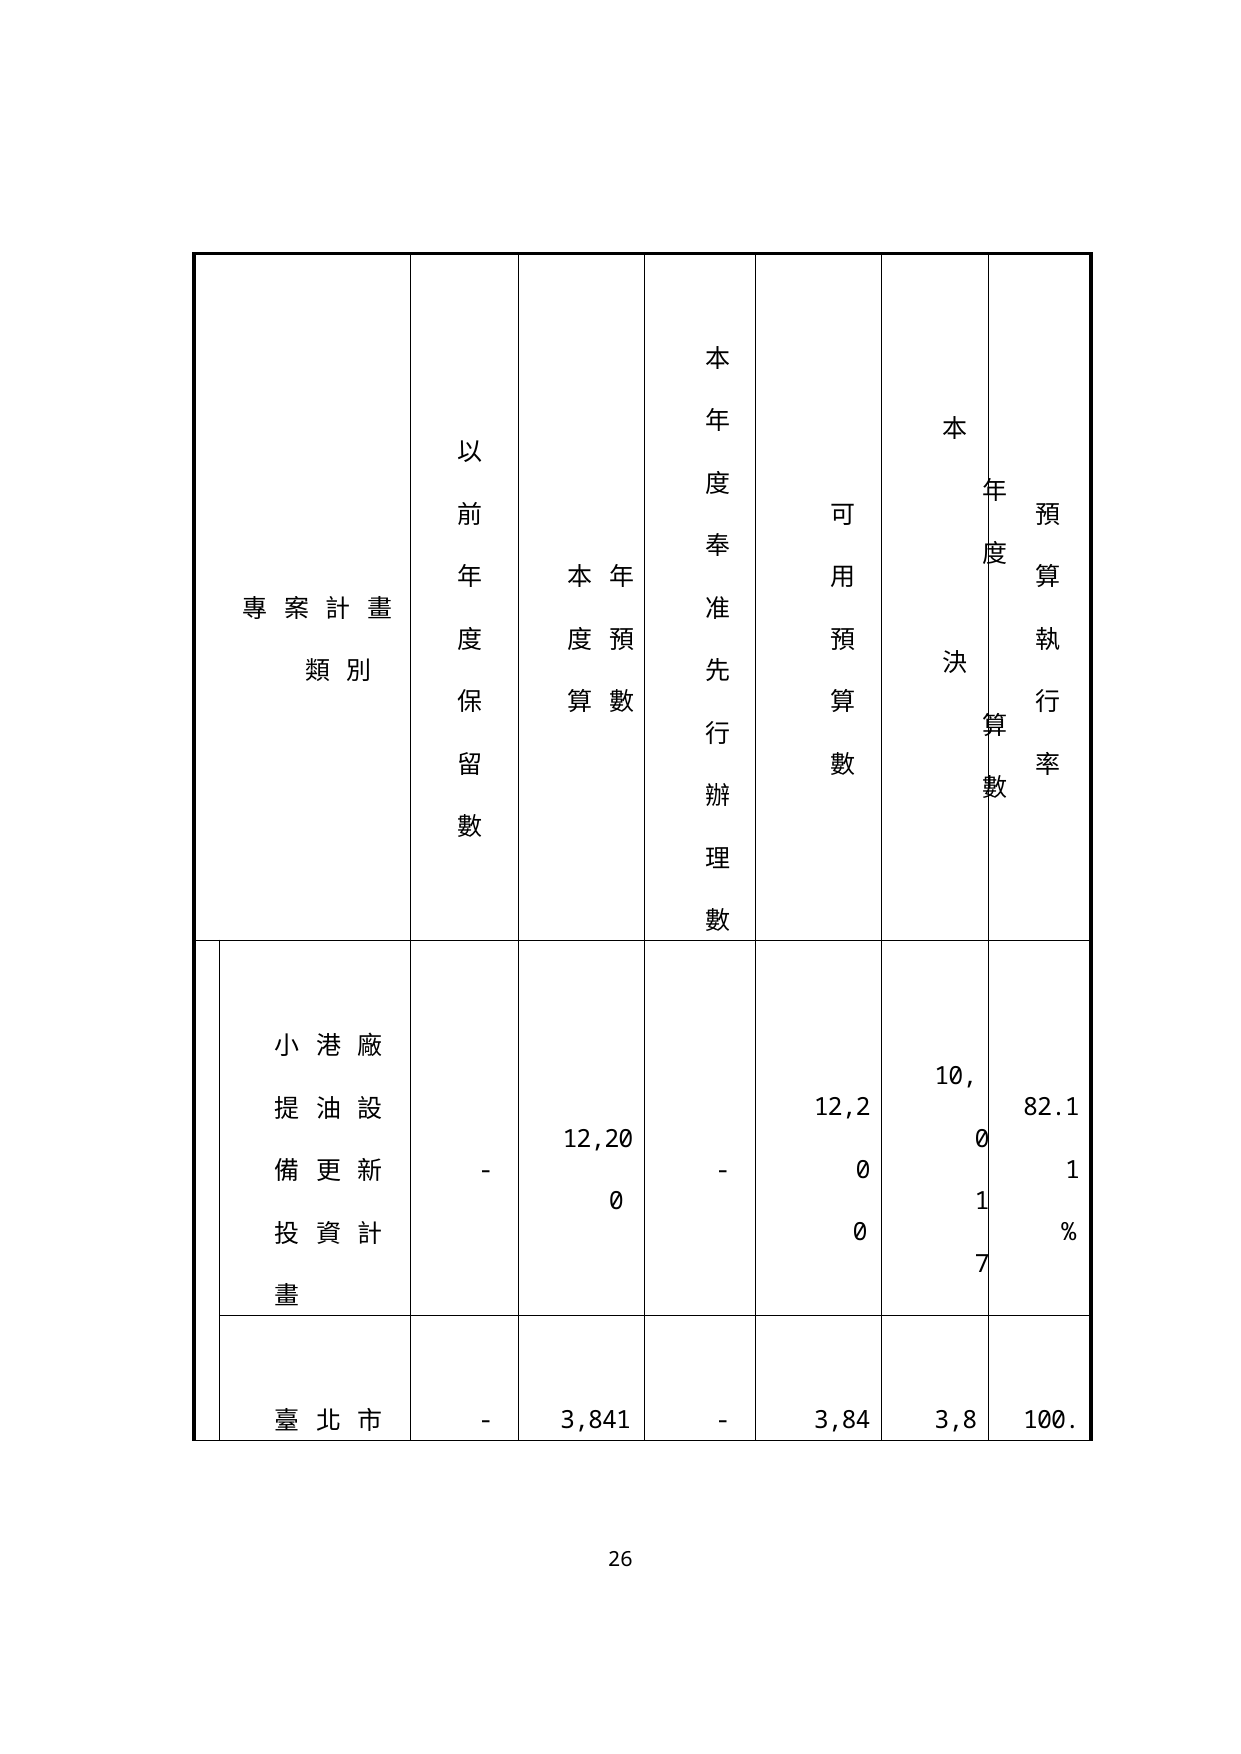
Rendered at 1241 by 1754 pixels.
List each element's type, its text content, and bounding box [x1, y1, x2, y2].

table_cell 82.11% [989, 941, 1089, 1314]
table_header 本年度 決算數 [882, 255, 988, 939]
table_header 本年度奉准先行辦理數 [645, 255, 755, 939]
table_cell 3,841 [519, 1316, 644, 1439]
table_header 可用預算數 [756, 255, 881, 939]
table_cell - [645, 941, 755, 1314]
table_cell 小港廠提油設備更新投資計畫 [220, 941, 410, 1314]
table_cell 100. [989, 1316, 1089, 1439]
table_cell 臺北市 [220, 1316, 410, 1439]
table_cell - [645, 1316, 755, 1439]
table_cell 12,200 [519, 941, 644, 1314]
table_header 本年度預算數 [519, 255, 644, 939]
table_cell 12,200 [756, 941, 881, 1314]
table_cell 3,84 [756, 1316, 881, 1439]
table_header 專案計畫類別 [196, 255, 410, 939]
table_cell 10,017 [882, 941, 988, 1314]
table_cell - [411, 1316, 518, 1439]
table_cell 3,8 [882, 1316, 988, 1439]
table_header 預算執行率 [989, 255, 1089, 939]
table_cell 新興 [196, 941, 219, 1439]
table_cell - [411, 941, 518, 1314]
table_header 以前年度保留數 [411, 255, 518, 939]
